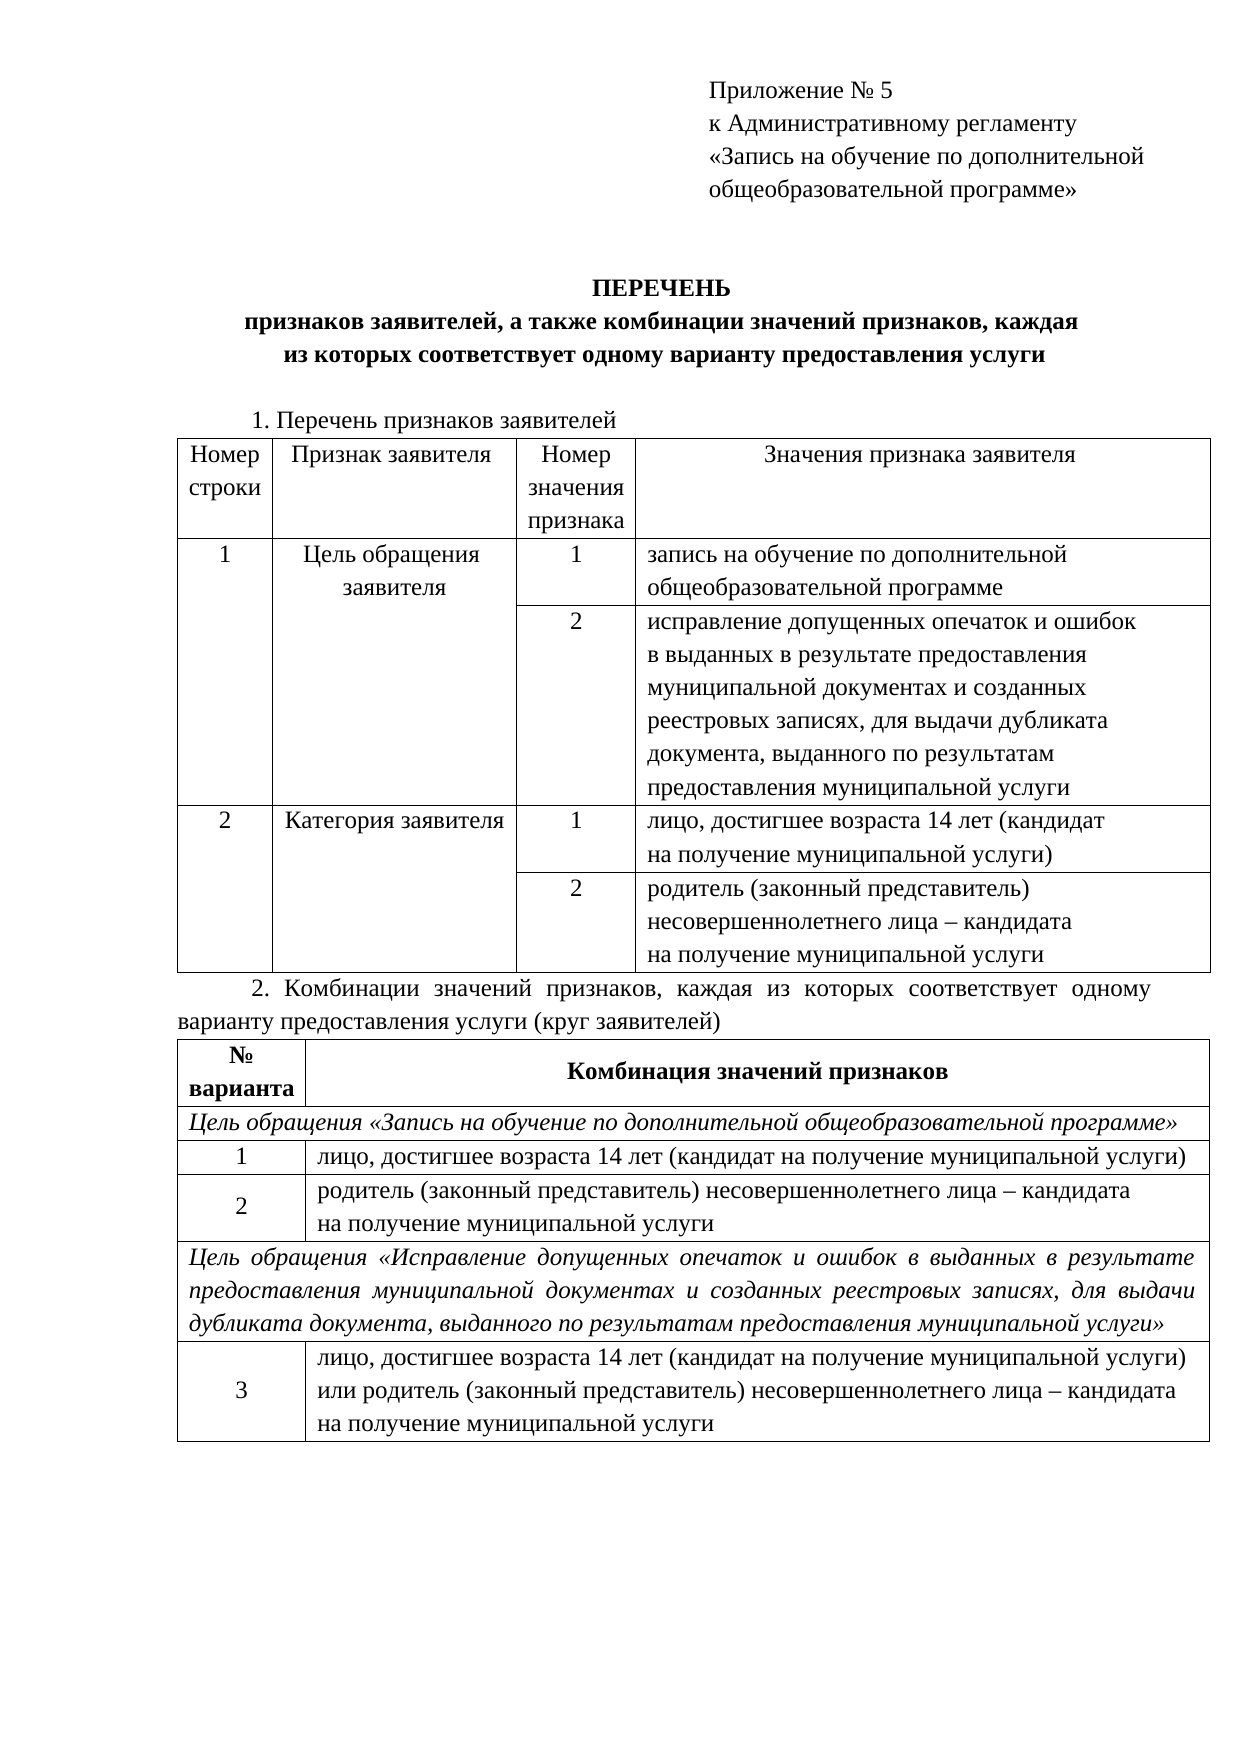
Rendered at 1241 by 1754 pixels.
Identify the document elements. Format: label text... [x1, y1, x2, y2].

table_header Номер значения признака [517, 439, 635, 538]
table_cell лицо, достигшее возраста 14 лет (кандидат на получение муниципальной услуги) [636, 806, 1210, 872]
table_cell 1 [517, 539, 635, 605]
table_cell 2 [178, 1175, 305, 1241]
table_header Номер строки [178, 439, 272, 538]
table_cell Категория заявителя [273, 806, 516, 972]
table_cell 2 [178, 806, 272, 972]
table_cell родитель (законный представитель) несовершеннолетнего лица – кандидата на получение муниципальной услуги [636, 873, 1210, 972]
table_cell запись на обучение по дополнительной общеобразовательной программе [636, 539, 1210, 605]
table_header Признак заявителя [273, 439, 516, 538]
table_cell 1 [517, 806, 635, 872]
table_cell 1 [178, 1141, 305, 1174]
table_cell Цель обращения заявителя [273, 539, 516, 804]
table_cell лицо, достигшее возраста 14 лет (кандидат на получение муниципальной услуги) или родитель (законный представитель) несовершеннолетнего лица – кандидата на получение муниципальной услуги [306, 1342, 1209, 1441]
text 2. Комбинации значений признаков, каждая из которых соответствует одному варианту предоставления услуги (круг заявителей) [177, 973, 1152, 1034]
table_cell 3 [178, 1342, 305, 1441]
table_cell исправление допущенных опечаток и ошибок в выданных в результате предоставления муниципальной документах и созданных реестровых записях, для выдачи дубликата документа, выданного по результатам предоставления муниципальной услуги [636, 606, 1210, 804]
table_cell 2 [517, 606, 635, 804]
text Приложение № 5 [709, 75, 1152, 104]
table_cell 1 [178, 539, 272, 804]
text «Запись на обучение по дополнительной [709, 141, 1152, 170]
table_cell родитель (законный представитель) несовершеннолетнего лица – кандидата на получение муниципальной услуги [306, 1175, 1209, 1241]
table_cell Цель обращения «Запись на обучение по дополнительной общеобразовательной программе» [178, 1107, 1209, 1140]
table_header № варианта [178, 1040, 305, 1106]
text общеобразовательной программе» [709, 174, 1152, 203]
table_cell Цель обращения «Исправление допущенных опечаток и ошибок в выданных в результате предоставления муниципальной документах и созданных реестровых записях, для выдачи дубликата документа, выданного по результатам предоставления муниципальной услуги» [178, 1242, 1209, 1341]
table_header Значения признака заявителя [636, 439, 1210, 538]
text 1. Перечень признаков заявителей [177, 405, 1152, 434]
text ПЕРЕЧЕНЬ [177, 273, 1152, 302]
table_cell лицо, достигшее возраста 14 лет (кандидат на получение муниципальной услуги) [306, 1141, 1209, 1174]
table_cell 2 [517, 873, 635, 972]
text признаков заявителей, а также комбинации значений признаков, каждая из которых соответствует одному варианту предоставления услуги [177, 306, 1152, 368]
table_header Комбинация значений признаков [306, 1040, 1209, 1106]
text к Административному регламенту [709, 108, 1152, 137]
